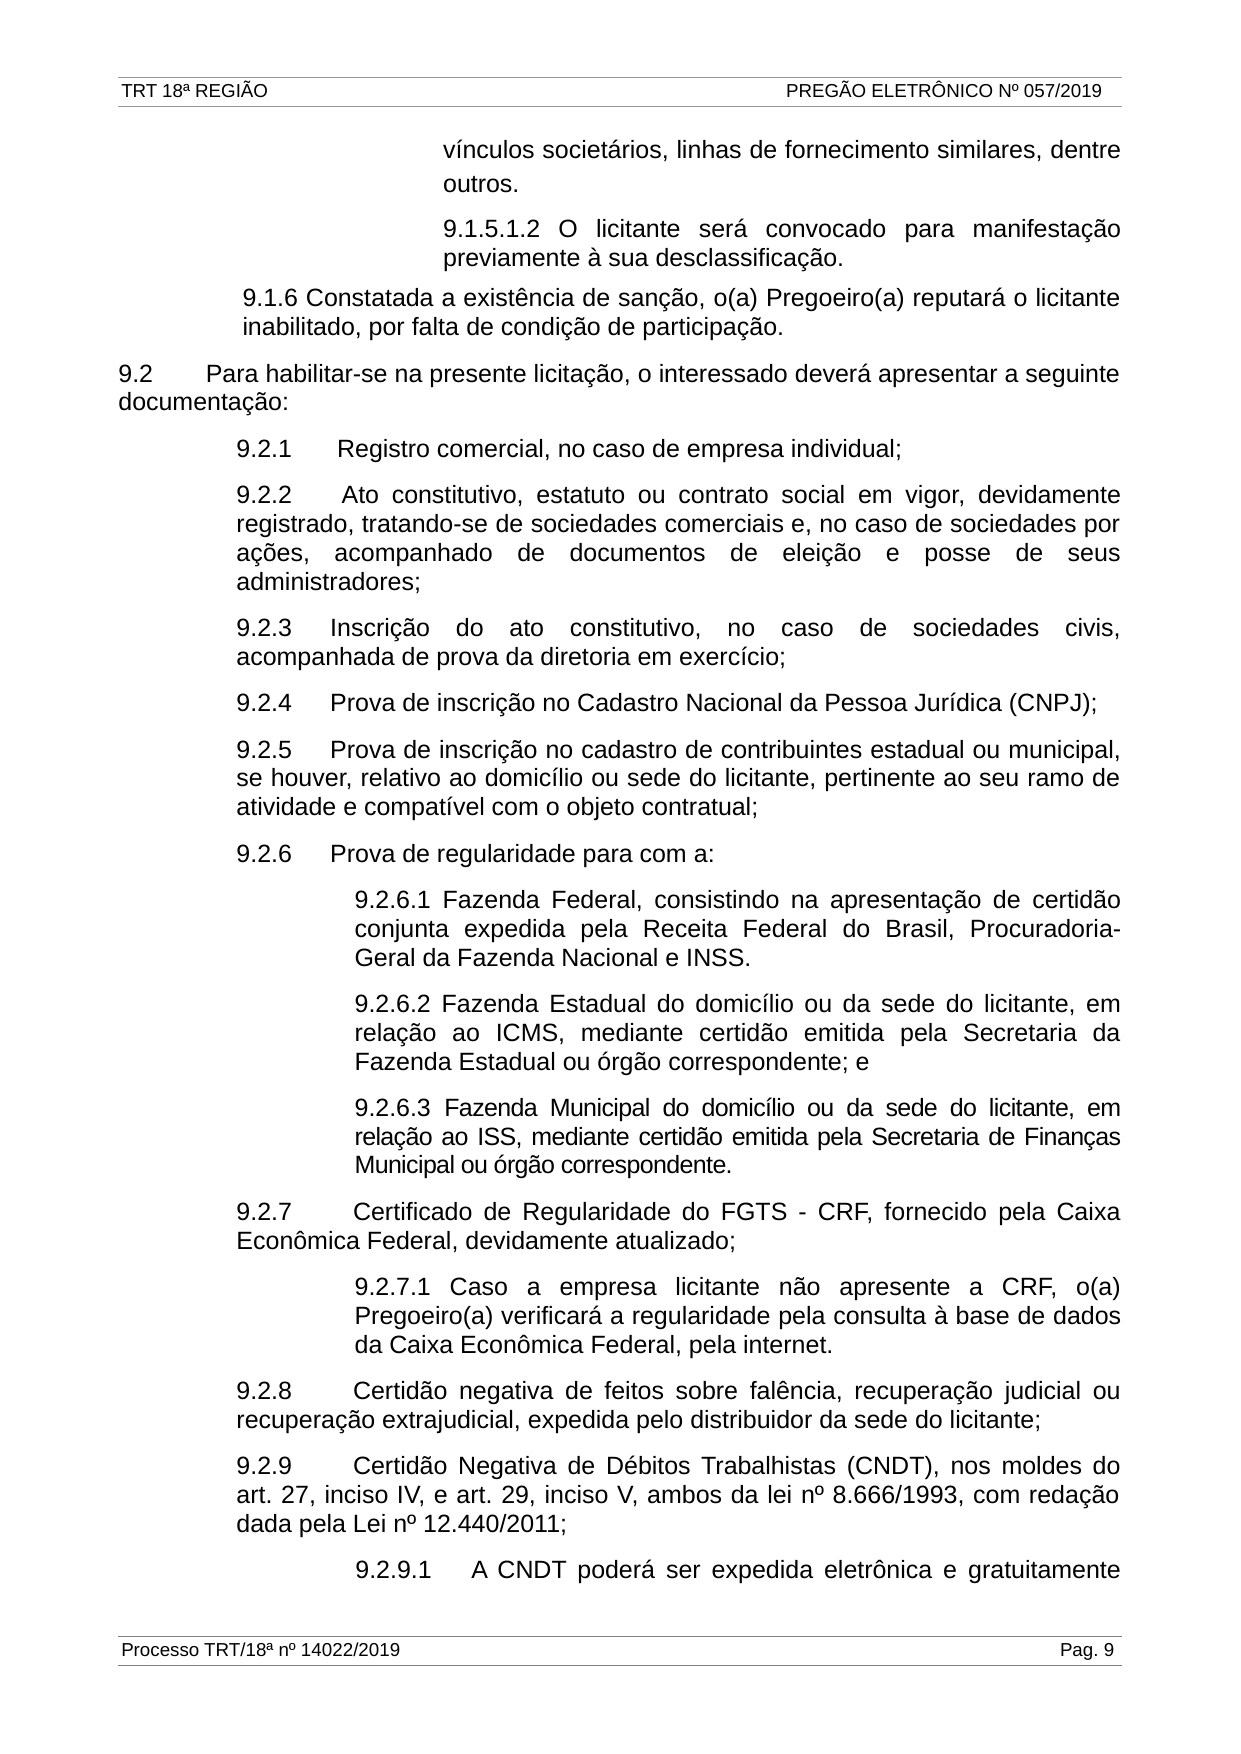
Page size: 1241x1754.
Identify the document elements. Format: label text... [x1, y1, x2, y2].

text 9.1.6 Constatada a existência de sanção, o(a) Pregoeiro(a) reputará o licitante inabilitado, por falta de condição de participação. [242, 283, 1122, 341]
text 9.2.6.2 Fazenda Estadual do domicílio ou da sede do licitante, em relação ao ICMS, mediante certidão emitida pela Secretaria da Fazenda Estadual ou órgão correspondente; e [354, 989, 1122, 1075]
text 9.2.2 Ato constitutivo, estatuto ou contrato social em vigor, devidamente registrado, tratando-se de sociedades comerciais e, no caso de sociedades por ações, acompanhado de documentos de eleição e posse de seus administradores; [236, 480, 1122, 595]
text 9.2.9.1 A CNDT poderá ser expedida eletrônica e gratuitamente [355, 1555, 1122, 1584]
text 9.2.6 Prova de regularidade para com a: [236, 838, 1122, 867]
list 9.2.5 Prova de inscrição no cadastro de contribuintes estadual ou municipal, se houver, relativo ao domicílio ou sede do licitante, pertinente ao seu ramo de atividade e compatível com o objeto contratual; [236, 734, 1122, 821]
text 9.2.1 Registro comercial, no caso de empresa individual; [236, 434, 1122, 462]
text 9.2.3 Inscrição do ato constitutivo, no caso de sociedades civis, acompanhada de prova da diretoria em exercício; [236, 613, 1122, 670]
text 9.2.8 Certidão negativa de feitos sobre falência, recuperação judicial ou recuperação extrajudicial, expedida pelo distribuidor da sede do licitante; [236, 1376, 1122, 1433]
text 9.2.6.1 Fazenda Federal, consistindo na apresentação de certidão conjunta expedida pela Receita Federal do Brasil, Procuradoria-Geral da Fazenda Nacional e INSS. [354, 885, 1122, 971]
list 9.2.9 Certidão Negativa de Débitos Trabalhistas (CNDT), nos moldes do art. 27, inciso IV, e art. 29, inciso V, ambos da lei nº 8.666/1993, com redação dada pela Lei nº 12.440/2011; [236, 1451, 1122, 1537]
text 9.2.7.1 Caso a empresa licitante não apresente a CRF, o(a) Pregoeiro(a) verificará a regularidade pela consulta à base de dados da Caixa Econômica Federal, pela internet. [354, 1272, 1122, 1358]
text 9.1.5.1.2 O licitante será convocado para manifestação previamente à sua desclassificação. [443, 214, 1122, 272]
list 9.2.4 Prova de inscrição no Cadastro Nacional da Pessoa Jurídica (CNPJ); [236, 688, 1122, 717]
list vínculos societários, linhas de fornecimento similares, dentre outros. [443, 136, 1122, 197]
text 9.2.6.3 Fazenda Municipal do domicílio ou da sede do licitante, em relação ao ISS, mediante certidão emitida pela Secretaria de Finanças Municipal ou órgão correspondente. [354, 1093, 1122, 1179]
text 9.2.7 Certificado de Regularidade do FGTS - CRF, fornecido pela Caixa Econômica Federal, devidamente atualizado; [236, 1197, 1122, 1254]
text 9.2 Para habilitar-se na presente licitação, o interessado deverá apresentar a seguinte documentação: [118, 358, 1122, 416]
